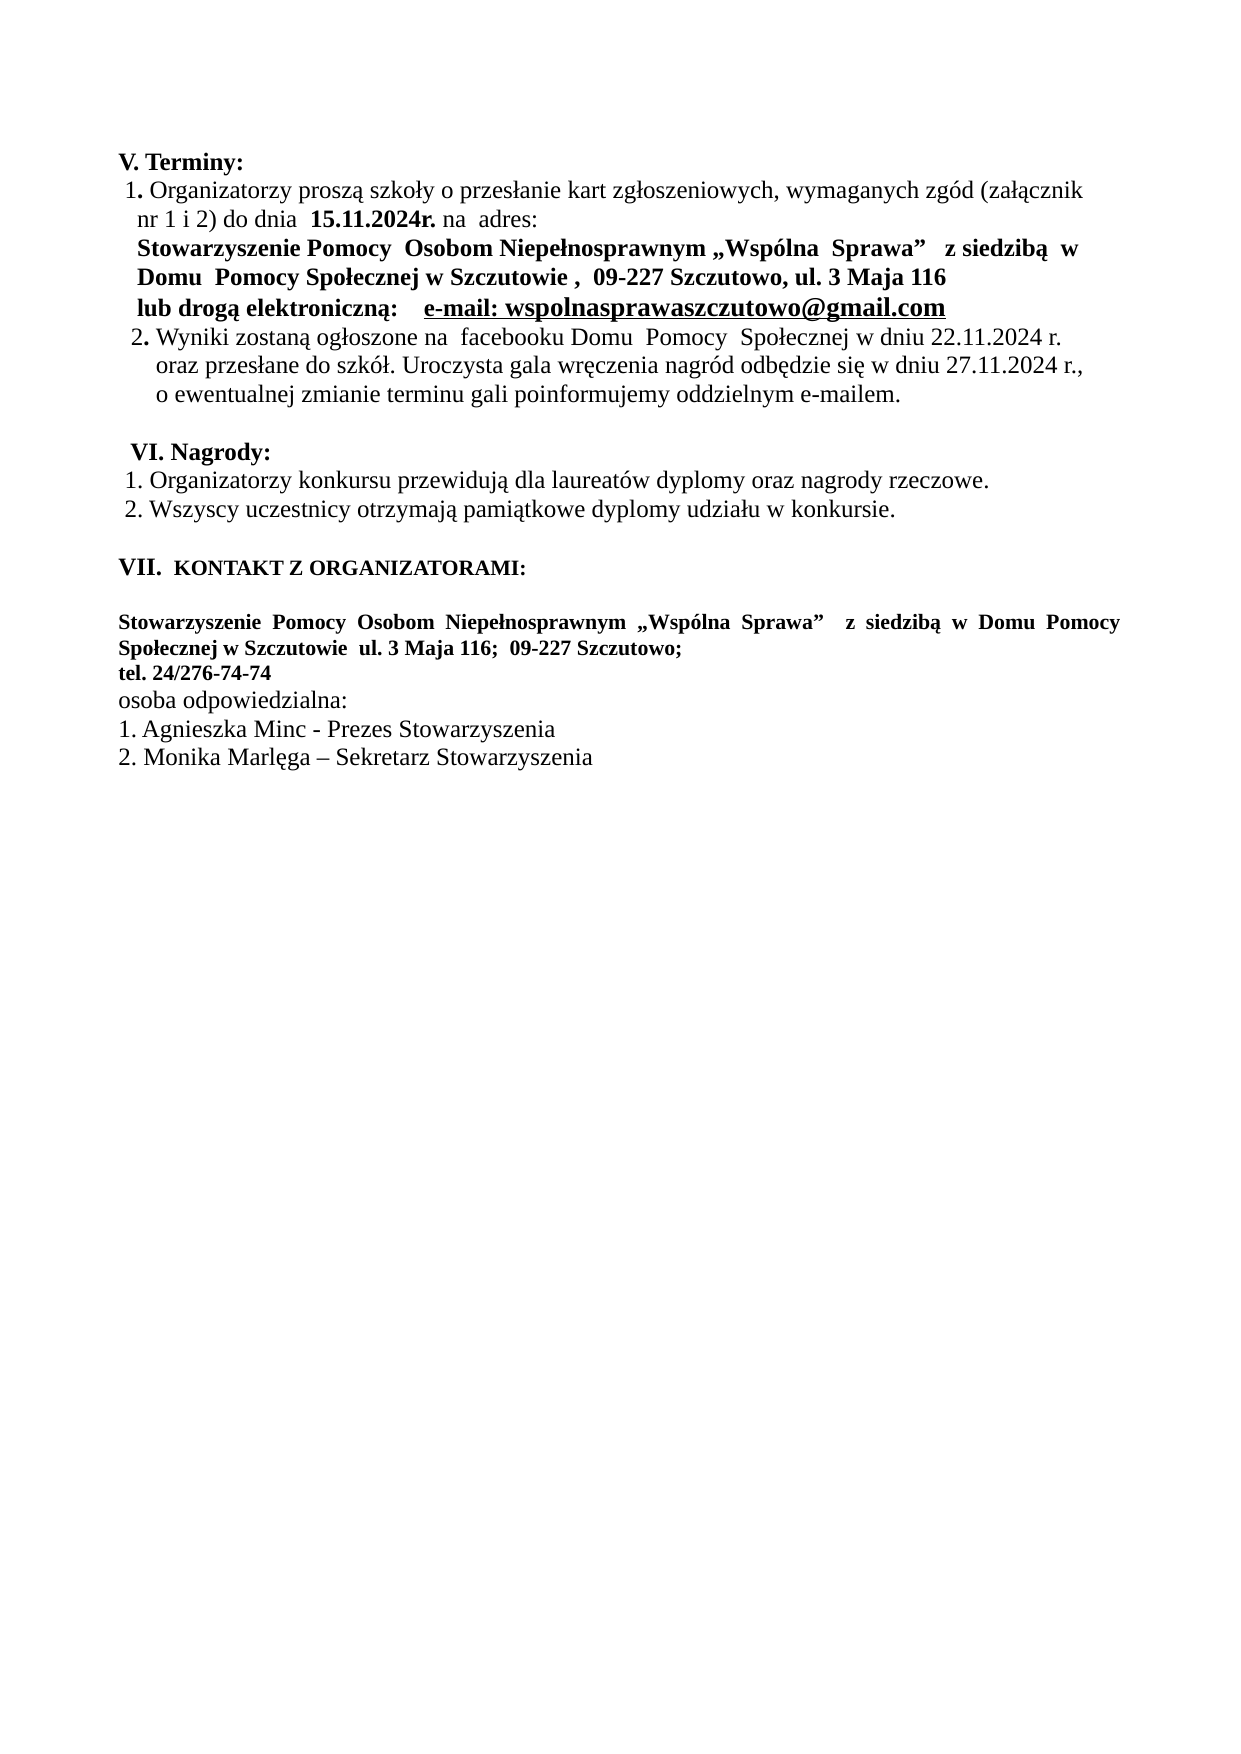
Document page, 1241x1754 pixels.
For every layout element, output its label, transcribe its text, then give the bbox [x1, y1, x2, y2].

text VI. Nagrody: [118, 437, 1122, 466]
text 2. Wyniki zostaną ogłoszone na facebooku Domu Pomocy Społecznej w dniu 22.11.2024 r. [118, 322, 1122, 351]
text 1. Organizatorzy konkursu przewidują dla laureatów dyplomy oraz nagrody rzeczowe. [118, 466, 1122, 494]
text 1. Organizatorzy proszą szkoły o przesłanie kart zgłoszeniowych, wymaganych zgód (załącznik [118, 176, 1122, 204]
text lub drogą elektroniczną: e-mail: wspolnasprawaszczutowo@gmail.com [118, 291, 1122, 322]
text Domu Pomocy Społecznej w Szczutowie , 09-227 Szczutowo, ul. 3 Maja 116 [118, 262, 1122, 291]
text Stowarzyszenie Pomocy Osobom Niepełnosprawnym „Wspólna Sprawa” z siedzibą w [118, 233, 1122, 262]
text 2. Wszyscy uczestnicy otrzymają pamiątkowe dyplomy udziału w konkursie. [118, 494, 1122, 523]
text 1. Agnieszka Minc - Prezes Stowarzyszenia [118, 714, 1122, 742]
text V. Terminy: [118, 147, 1122, 176]
text o ewentualnej zmianie terminu gali poinformujemy oddzielnym e-mailem. [118, 379, 1122, 408]
list Stowarzyszenie Pomocy Osobom Niepełnosprawnym „Wspólna Sprawa” z siedzibą w Domu Pomocy Społecznej w Szczutowie ul. 3 Maja 116; 09-227 Szczutowo; [118, 609, 1122, 660]
text VII. KONTAKT Z ORGANIZATORAMI: [118, 552, 1122, 581]
text nr 1 i 2) do dnia 15.11.2024r. na adres: [118, 204, 1122, 233]
text 2. Monika Marlęga – Sekretarz Stowarzyszenia [118, 742, 1122, 771]
list tel. 24/276-74-74 [118, 660, 1122, 685]
text oraz przesłane do szkół. Uroczysta gala wręczenia nagród odbędzie się w dniu 27.11.2024 r., [118, 351, 1122, 379]
text osoba odpowiedzialna: [118, 685, 1122, 714]
